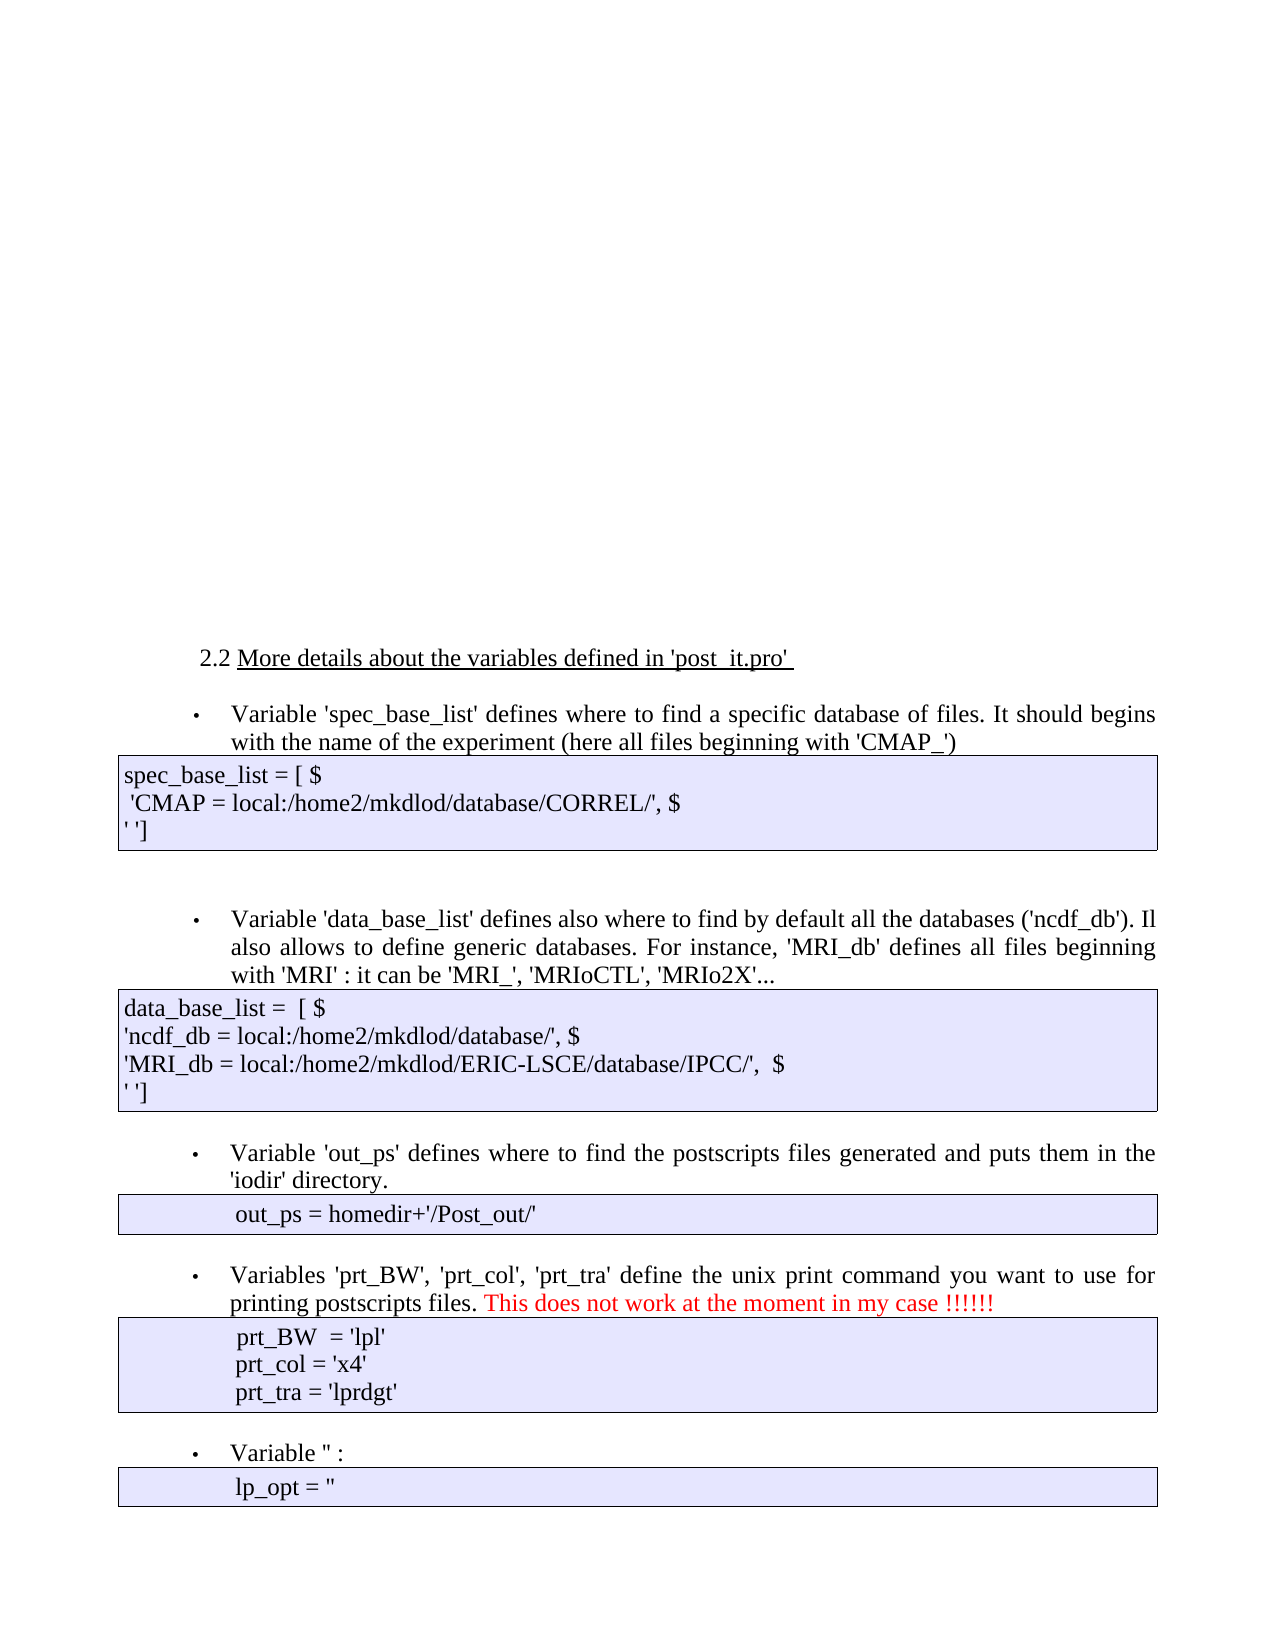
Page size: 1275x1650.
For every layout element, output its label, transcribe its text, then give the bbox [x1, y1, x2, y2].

list Variable 'spec_base_list' defines where to find a specific database of files. It should begins with the name of the experiment (here all files beginning with 'CMAP_') [193, 700, 1157, 755]
list Variable 'out_ps' defines where to find the postscripts files generated and puts them in the 'iodir' directory. [192, 1139, 1157, 1194]
table_header out_ps = homedir+'/Post_out/' [119, 1195, 1157, 1234]
table_header data_base_list = [ $ 'ncdf_db = local:/home2/mkdlod/database/', $ 'MRI_db = local:/home2/mkdlod/ERIC-LSCE/database/IPCC/', $ ' '] [119, 990, 1157, 1111]
table_header lp_opt = '' [119, 1468, 1157, 1506]
list Variables 'prt_BW', 'prt_col', 'prt_tra' define the unix print command you want to use for printing postscripts files. This does not work at the moment in my case !!!!!! [192, 1261, 1157, 1317]
table_header spec_base_list = [ $ 'CMAP = local:/home2/mkdlod/database/CORREL/', $ ' '] [119, 756, 1157, 850]
list Variable 'data_base_list' defines also where to find by default all the databases ('ncdf_db'). Il also allows to define generic databases. For instance, 'MRI_db' defines all files beginning with 'MRI' : it can be 'MRI_', 'MRIoCTL', 'MRIo2X'... [193, 906, 1157, 989]
list Variable '' : [192, 1439, 1157, 1467]
list More details about the variables defined in 'post_it.pro' [193, 644, 1157, 672]
table_header prt_BW = 'lpl' prt_col = 'x4' prt_tra = 'lprdgt' [119, 1318, 1157, 1412]
